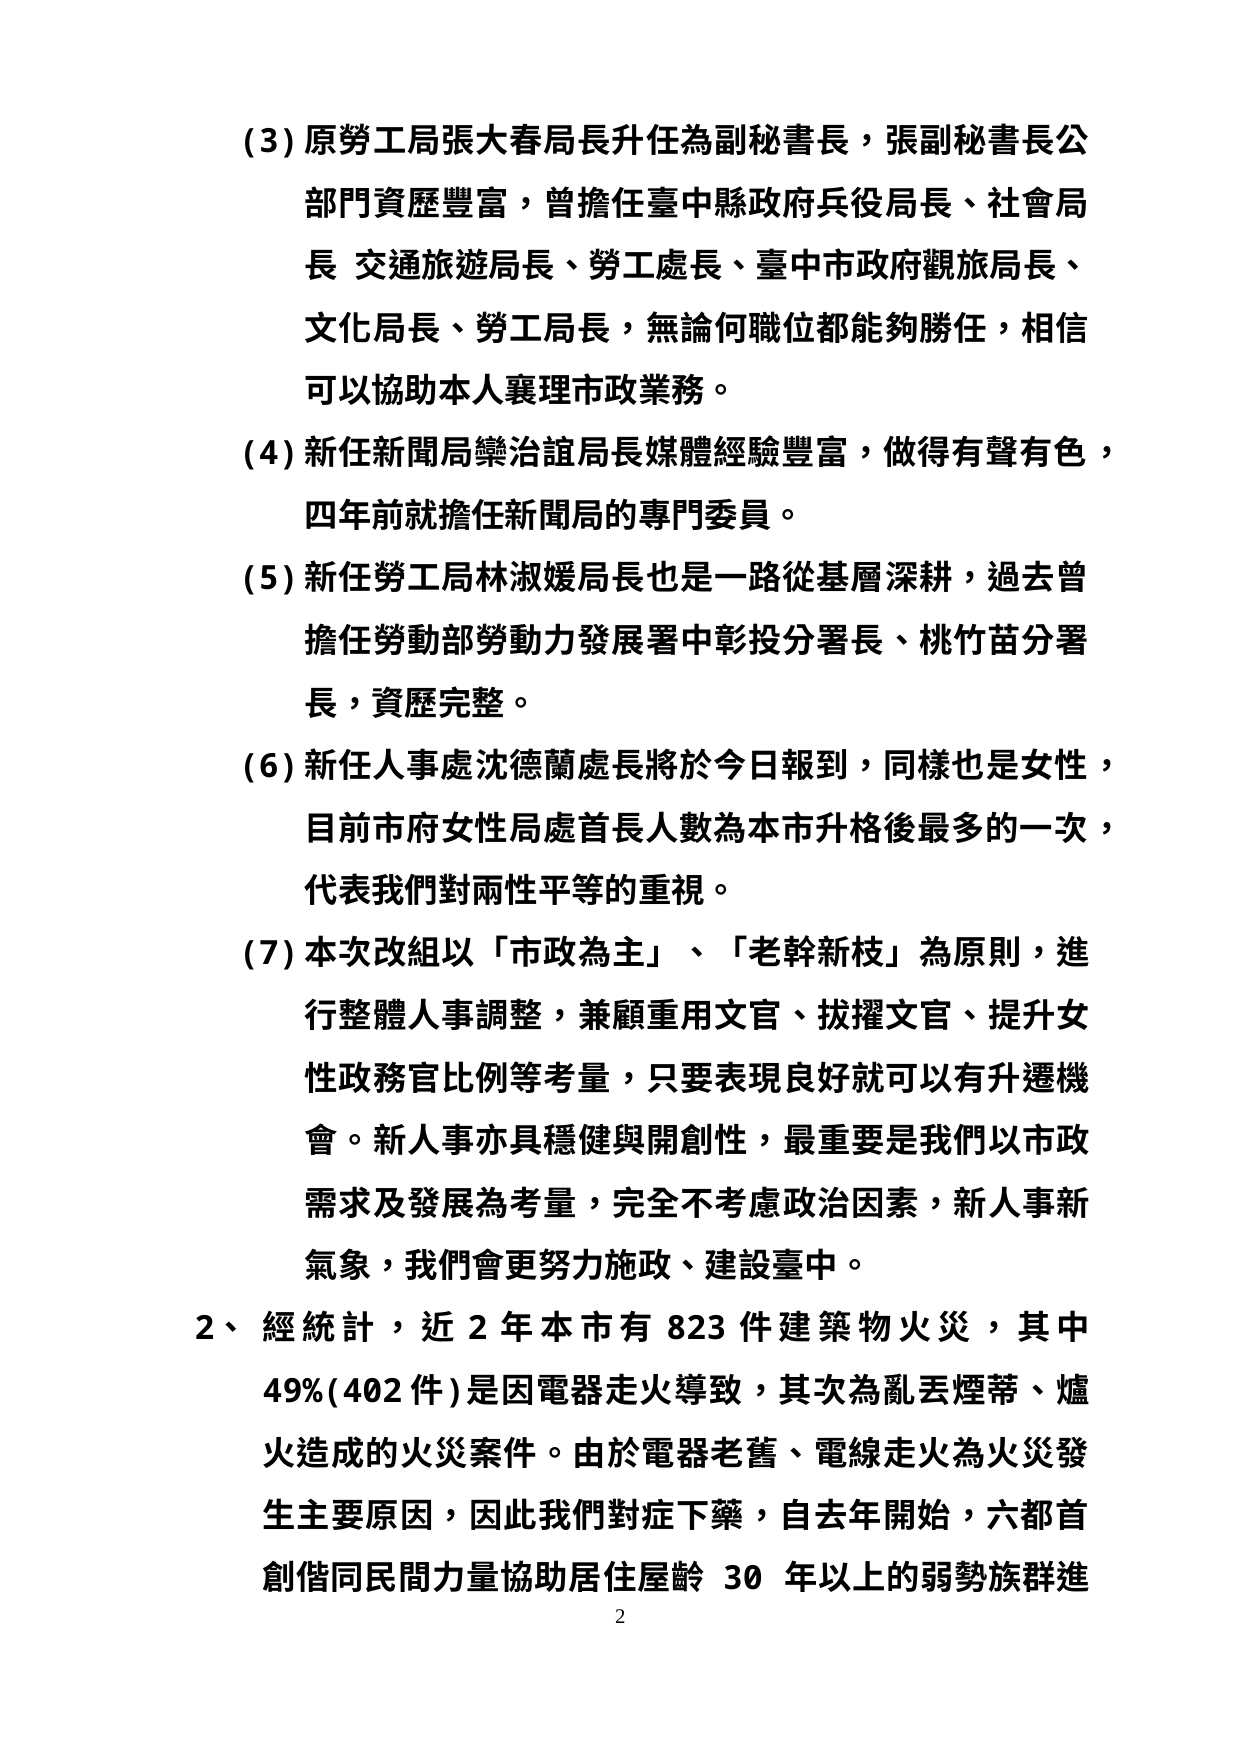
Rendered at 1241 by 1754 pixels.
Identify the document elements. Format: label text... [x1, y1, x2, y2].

list 經統計，近2年本市有823件建築物火災，其中49%(402件)是因電器走火導致，其次為亂丟煙蒂、爐火造成的火災案件。由於電器老舊、電線走火為火災發生主要原因，因此我們對症下藥，自去年開始，六都首創偕同民間力量協助居住屋齡 30 年以上的弱勢族群進行居家電路設施汰舊換新，去年完成 39 戶修繕補助，今年預計再增加至204戶，並視人力、物力、資源情形滾動修正，達到預防火災的目的，也針對災難找出原因對症下藥解決，本項政策雖是小施政，卻具大意義。另外，內政部消防署訂定每年12月到隔年2月為「一氧化碳預防季」，其中1月19日是消防節，趁此也提醒大家，最近常有強烈冷氣團，天氣變得寒冷，許多人家裡門窗緊閉，但還是要注意使用瓦斯熱水器時應保持通風，避免一氧化碳中毒。消防業務繁重，我也要再次感謝消防局同仁、志工，並希望民眾能配合遵守法規，攜手讓城市更宜居、幸福、沒有災害。(辦理機關：消防局) [194, 1284, 1090, 1596]
list 新任勞工局林淑媛局長也是一路從基層深耕，過去曾擔任勞動部勞動力發展署中彰投分署長、桃竹苗分署長，資歷完整。 [239, 534, 1090, 721]
list 新任人事處沈德蘭處長將於今日報到，同樣也是女性，目前市府女性局處首長人數為本市升格後最多的一次，代表我們對兩性平等的重視。 [239, 721, 1090, 909]
list 原勞工局張大春局長升任為副秘書長，張副秘書長公部門資歷豐富，曾擔任臺中縣政府兵役局長、社會局長 交通旅遊局長、勞工處長、臺中市政府觀旅局長、文化局長、勞工局長，無論何職位都能夠勝任，相信可以協助本人襄理市政業務。 [239, 96, 1090, 409]
list 新任新聞局欒治誼局長媒體經驗豐富，做得有聲有色，四年前就擔任新聞局的專門委員。 [239, 409, 1090, 534]
list 本次改組以「市政為主」、「老幹新枝」為原則，進行整體人事調整，兼顧重用文官、拔擢文官、提升女性政務官比例等考量，只要表現良好就可以有升遷機會。新人事亦具穩健與開創性，最重要是我們以市政需求及發展為考量，完全不考慮政治因素，新人事新氣象，我們會更努力施政、建設臺中。 [239, 909, 1090, 1284]
